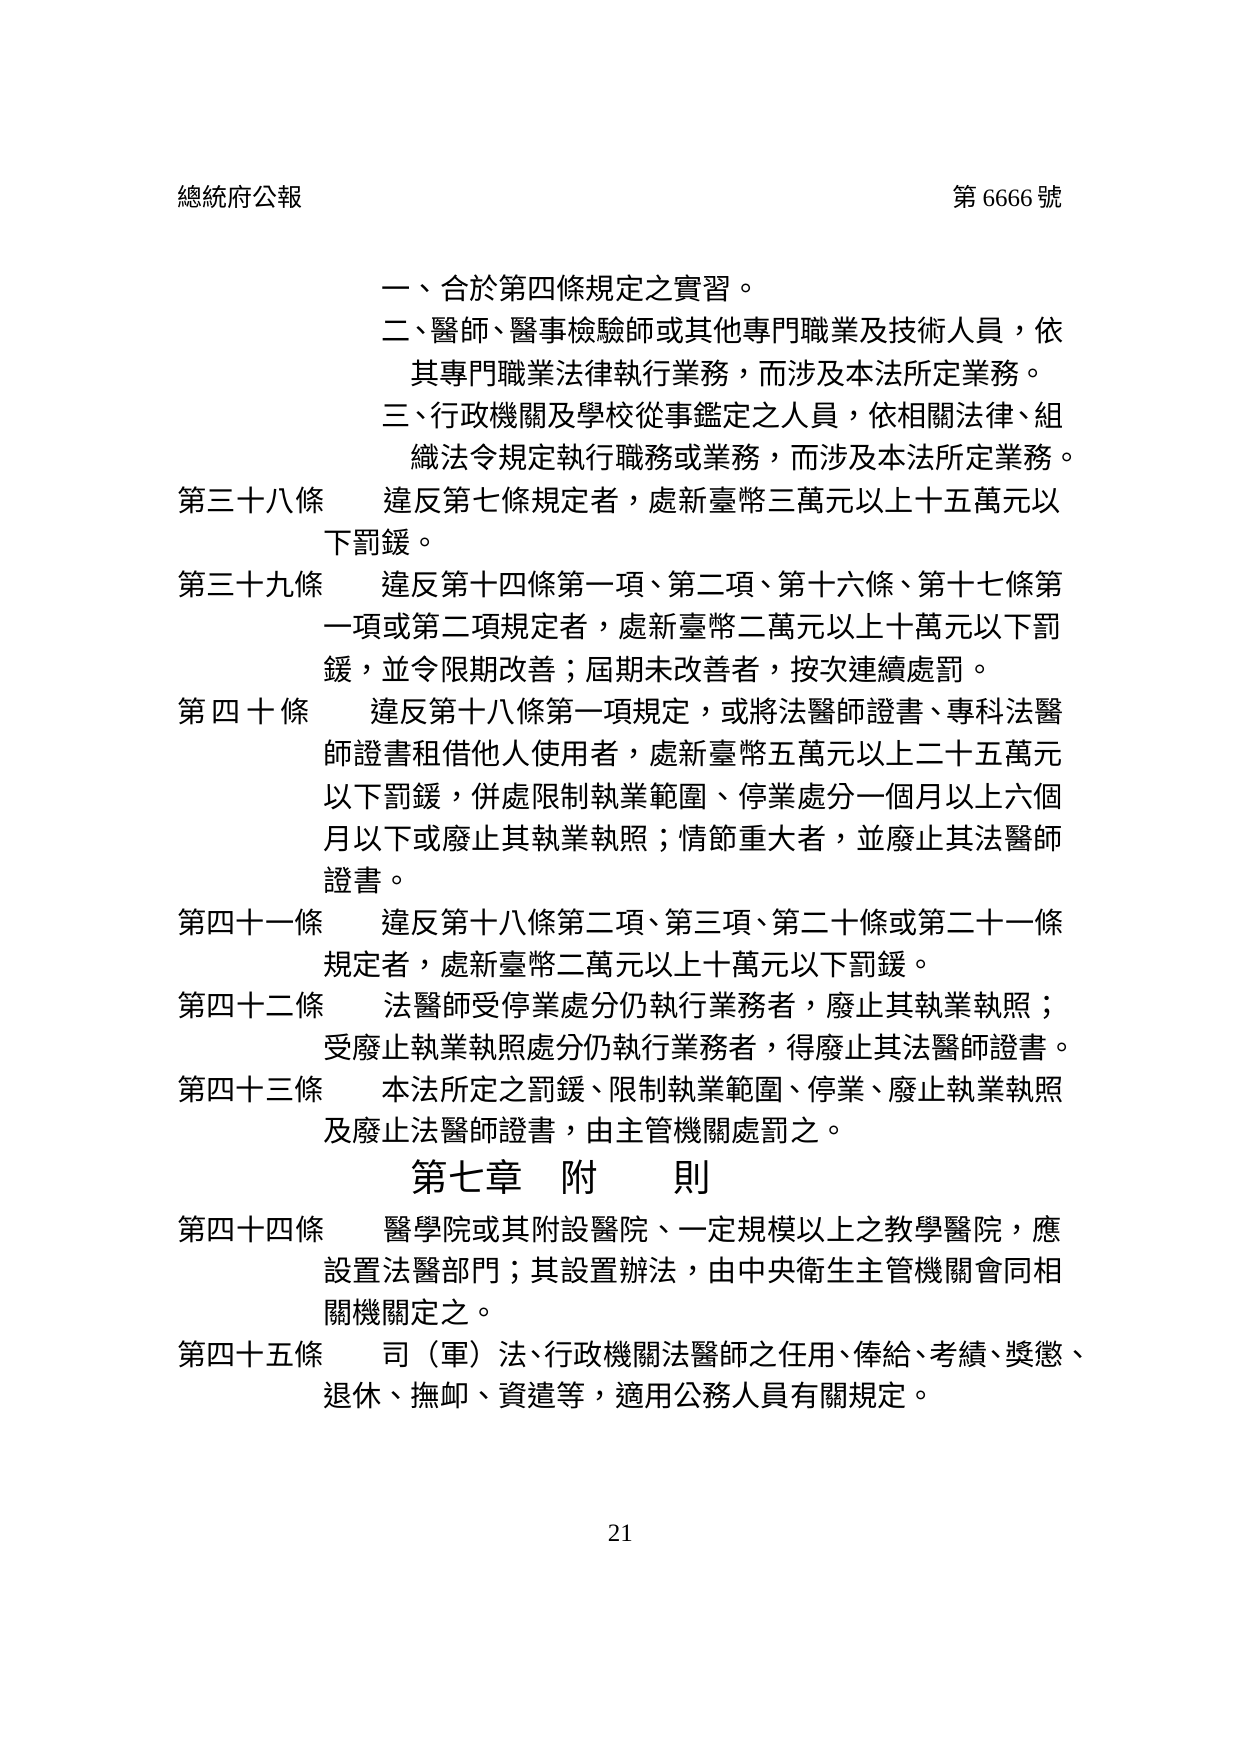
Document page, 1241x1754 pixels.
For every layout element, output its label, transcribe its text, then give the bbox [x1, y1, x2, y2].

text 第四十三條 本法所定之罰鍰、限制執業範圍、停業、廢止執業執照及廢止法醫師證書，由主管機關處罰之。 [177, 1067, 1063, 1150]
text 第三十八條 違反第七條規定者，處新臺幣三萬元以上十五萬元以下罰鍰。 [177, 477, 1063, 562]
text 第七章 附 則 [411, 1158, 1063, 1199]
text 三、行政機關及學校從事鑑定之人員，依相關法律、組織法令規定執行職務或業務，而涉及本法所定業務。 [381, 393, 1063, 477]
text 第三十九條 違反第十四條第一項、第二項、第十六條、第十七條第一項或第二項規定者，處新臺幣二萬元以上十萬元以下罰鍰，並令限期改善；屆期未改善者，按次連續處罰。 [177, 562, 1063, 689]
text 一、合於第四條規定之實習。 [381, 266, 1063, 308]
text 第四十一條 違反第十八條第二項、第三項、第二十條或第二十一條規定者，處新臺幣二萬元以上十萬元以下罰鍰。 [177, 900, 1063, 983]
text 第四十二條 法醫師受停業處分仍執行業務者，廢止其執業執照；受廢止執業執照處分仍執行業務者，得廢止其法醫師證書。 [177, 983, 1063, 1067]
text 第四十五條 司（軍）法、行政機關法醫師之任用、俸給、考績、獎懲、退休、撫卹、資遣等，適用公務人員有關規定。 [177, 1332, 1063, 1415]
text 第四十四條 醫學院或其附設醫院、一定規模以上之教學醫院，應設置法醫部門；其設置辦法，由中央衛生主管機關會同相關機關定之。 [177, 1207, 1063, 1332]
text 第四十條 違反第十八條第一項規定，或將法醫師證書、專科法醫師證書租借他人使用者，處新臺幣五萬元以上二十五萬元以下罰鍰，併處限制執業範圍、停業處分一個月以上六個月以下或廢止其執業執照；情節重大者，並廢止其法醫師證書。 [177, 689, 1063, 900]
text 二、醫師、醫事檢驗師或其他專門職業及技術人員，依其專門職業法律執行業務，而涉及本法所定業務。 [381, 308, 1063, 393]
